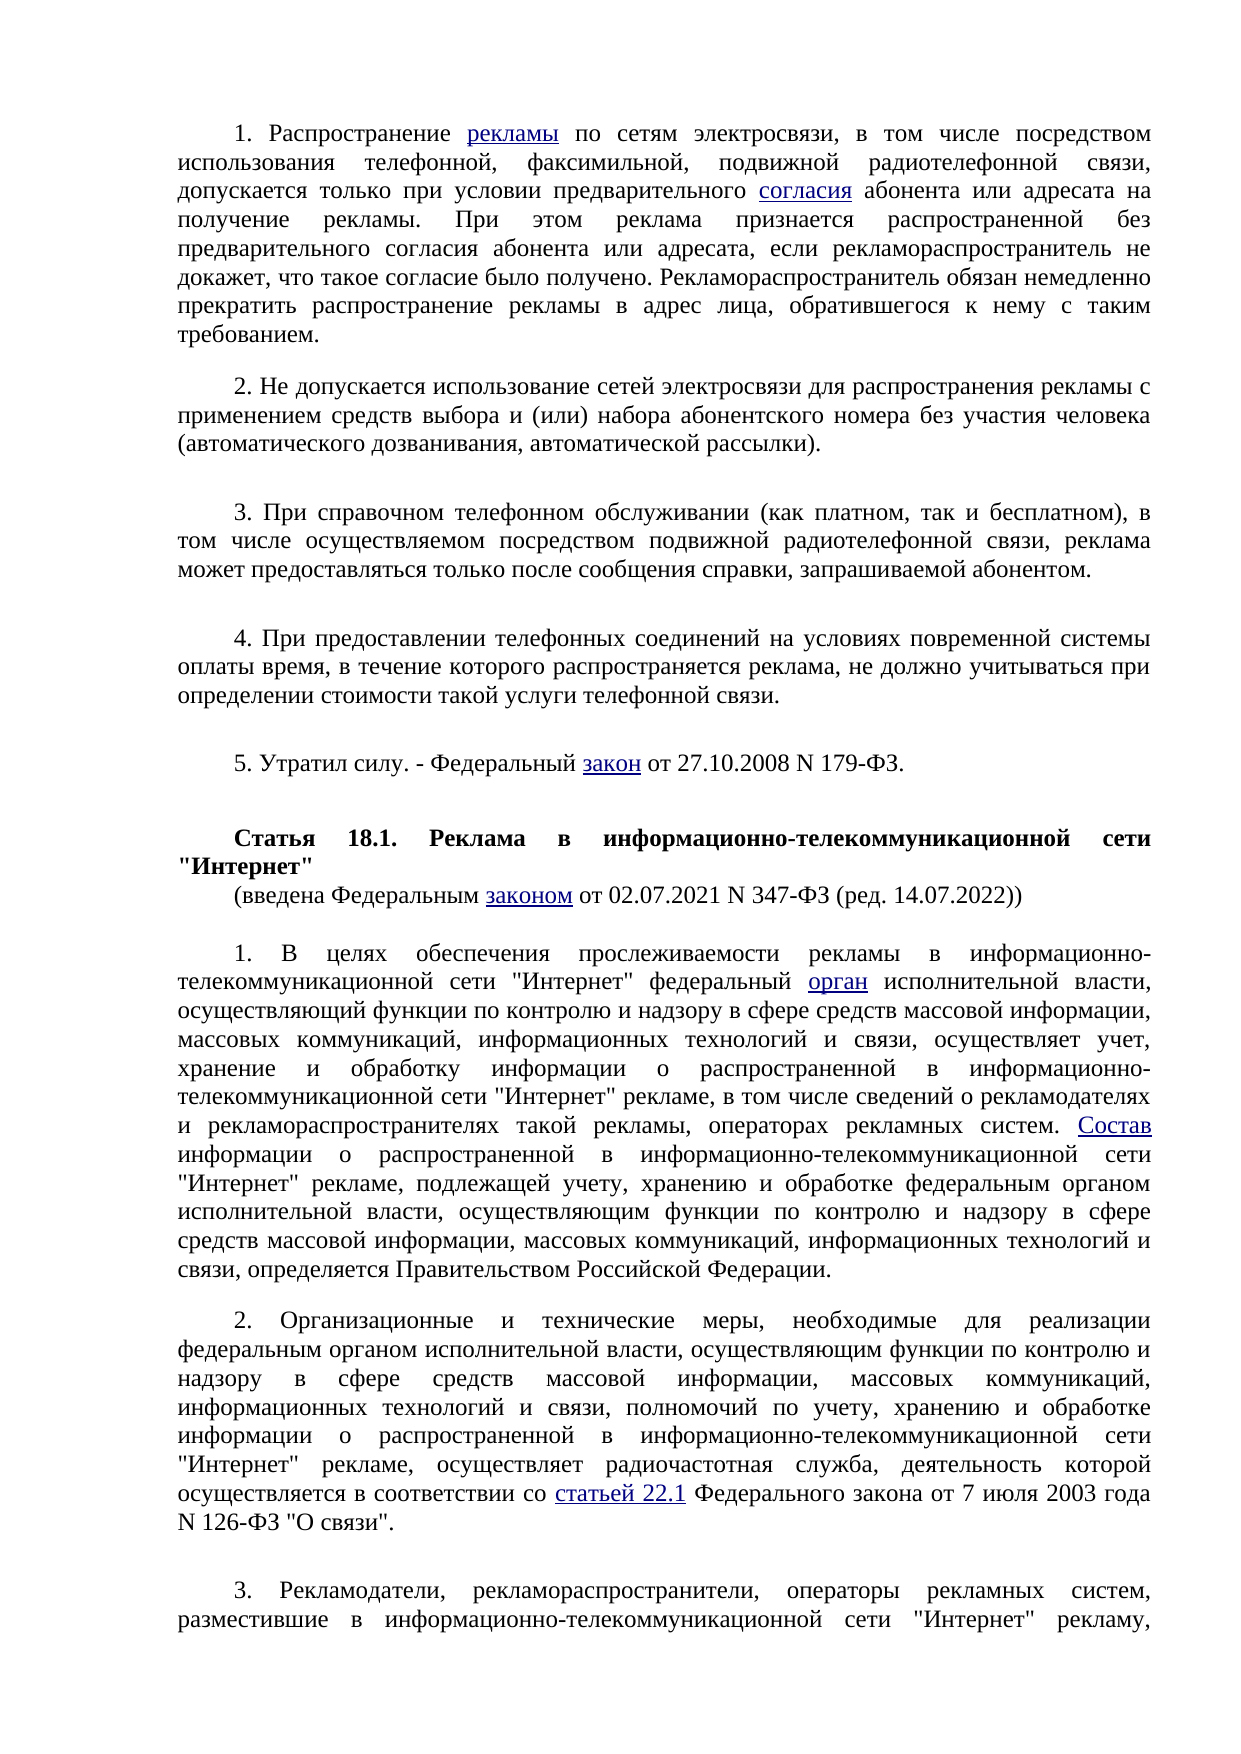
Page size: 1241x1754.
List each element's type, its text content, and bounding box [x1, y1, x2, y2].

text 1. В целях обеспечения прослеживаемости рекламы в информационно-телекоммуникационной сети "Интернет" федеральный орган исполнительной власти, осуществляющий функции по контролю и надзору в сфере средств массовой информации, массовых коммуникаций, информационных технологий и связи, осуществляет учет, хранение и обработку информации о распространенной в информационно-телекоммуникационной сети "Интернет" рекламе, в том числе сведений о рекламодателях и рекламораспространителях такой рекламы, операторах рекламных систем. Состав информации о распространенной в информационно-телекоммуникационной сети "Интернет" рекламе, подлежащей учету, хранению и обработке федеральным органом исполнительной власти, осуществляющим функции по контролю и надзору в сфере средств массовой информации, массовых коммуникаций, информационных технологий и связи, определяется Правительством Российской Федерации. [177, 938, 1152, 1283]
text (введена Федеральным законом от 02.07.2021 N 347-ФЗ (ред. 14.07.2022)) [233, 880, 1152, 909]
text 2. Организационные и технические меры, необходимые для реализации федеральным органом исполнительной власти, осуществляющим функции по контролю и надзору в сфере средств массовой информации, массовых коммуникаций, информационных технологий и связи, полномочий по учету, хранению и обработке информации о распространенной в информационно-телекоммуникационной сети "Интернет" рекламе, осуществляет радиочастотная служба, деятельность которой осуществляется в соответствии со статьей 22.1 Федерального закона от 7 июля 2003 года N 126-ФЗ "О связи". [177, 1306, 1152, 1536]
text 4. При предоставлении телефонных соединений на условиях повременной системы оплаты время, в течение которого распространяется реклама, не должно учитываться при определении стоимости такой услуги телефонной связи. [177, 623, 1152, 709]
text 5. Утратил силу. - Федеральный закон от 27.10.2008 N 179-ФЗ. [177, 748, 1152, 777]
text 2. Не допускается использование сетей электросвязи для распространения рекламы с применением средств выбора и (или) набора абонентского номера без участия человека (автоматического дозванивания, автоматической рассылки). [177, 371, 1152, 457]
text 3. Рекламодатели, рекламораспространители, операторы рекламных систем, разместившие в информационно-телекоммуникационной сети "Интернет" рекламу, [177, 1575, 1152, 1633]
text 1. Распространение рекламы по сетям электросвязи, в том числе посредством использования телефонной, факсимильной, подвижной радиотелефонной связи, допускается только при условии предварительного согласия абонента или адресата на получение рекламы. При этом реклама признается распространенной без предварительного согласия абонента или адресата, если рекламораспространитель не докажет, что такое согласие было получено. Рекламораспространитель обязан немедленно прекратить распространение рекламы в адрес лица, обратившегося к нему с таким требованием. [177, 118, 1152, 348]
text 3. При справочном телефонном обслуживании (как платном, так и бесплатном), в том числе осуществляемом посредством подвижной радиотелефонной связи, реклама может предоставляться только после сообщения справки, запрашиваемой абонентом. [177, 497, 1152, 583]
title Статья 18.1. Реклама в информационно-телекоммуникационной сети "Интернет" [177, 823, 1152, 880]
